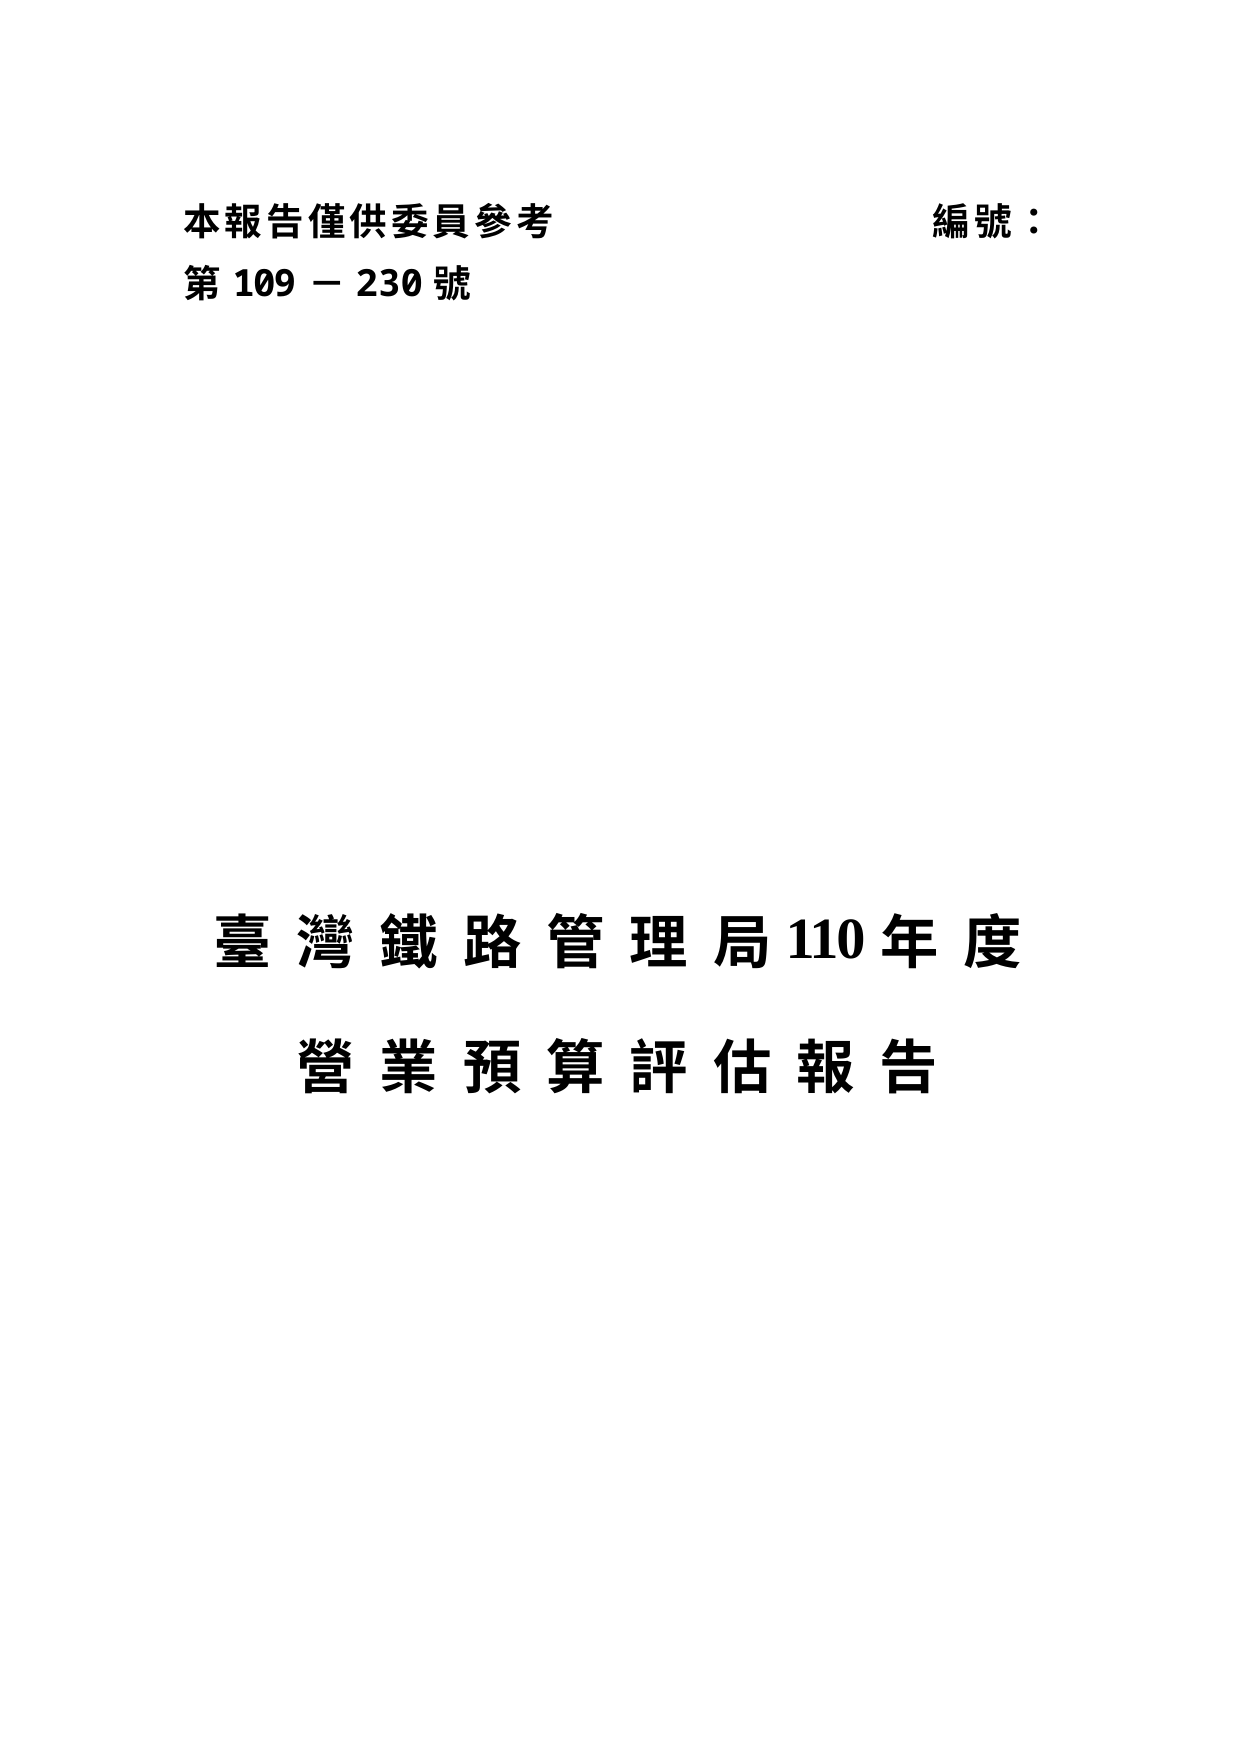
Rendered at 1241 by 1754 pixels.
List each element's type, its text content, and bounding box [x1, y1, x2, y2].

text 營業預算評估報告 [181, 990, 1056, 1115]
text 本報告僅供委員參考 編號：第109－230號 [181, 177, 1056, 302]
text 臺灣鐵路管理局110年度 [181, 865, 1056, 990]
